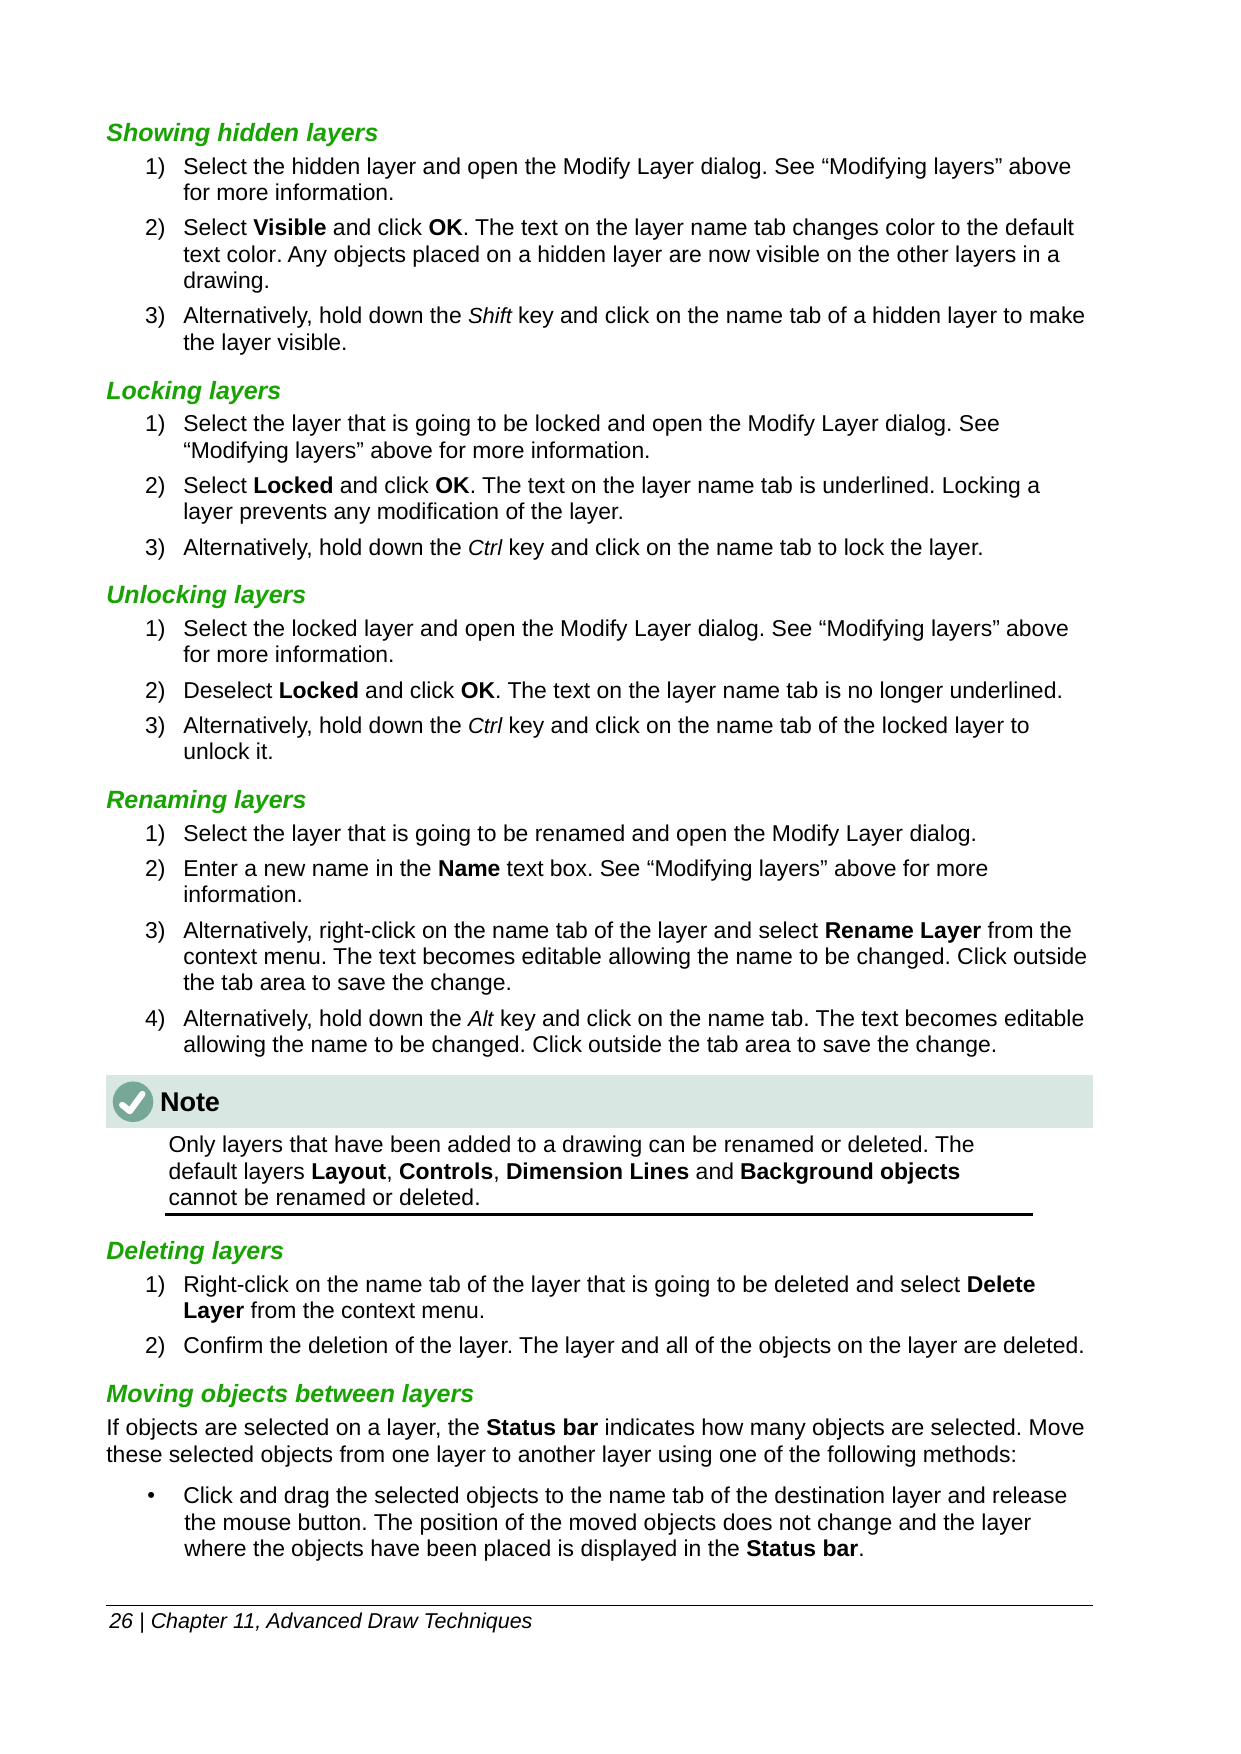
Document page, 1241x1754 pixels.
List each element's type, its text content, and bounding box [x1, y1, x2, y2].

list Alternatively, hold down the Ctrl key and click on the name tab of the locked layer to unlock it. [165, 712, 1093, 764]
subtitle Locking layers [106, 376, 1093, 404]
subtitle Note [106, 1075, 1093, 1128]
list Alternatively, hold down the Shift key and click on the name tab of a hidden layer to make the layer visible. [165, 302, 1093, 355]
subtitle Deleting layers [106, 1236, 1093, 1265]
list Alternatively, hold down the Alt key and click on the name tab. The text becomes editable allowing the name to be changed. Click outside the tab area to save the change. [165, 1004, 1093, 1057]
list Select Locked and click OK. The text on the layer name tab is underlined. Locking a layer prevents any modification of the layer. [165, 472, 1093, 524]
list Select Visible and click OK. The text on the layer name tab changes color to the default text color. Any objects placed on a hidden layer are now visible on the other layers in a drawing. [165, 214, 1093, 293]
subtitle Showing hidden layers [106, 118, 1093, 147]
subtitle Moving objects between layers [106, 1379, 1093, 1408]
list Alternatively, hold down the Ctrl key and click on the name tab to lock the layer. [165, 533, 1093, 560]
list Select the layer that is going to be locked and open the Modify Layer dialog. See “Modifying layers” above for more information. [165, 410, 1093, 463]
list Confirm the deletion of the layer. The layer and all of the objects on the layer are deleted. [165, 1332, 1093, 1359]
list Select the layer that is going to be renamed and open the Modify Layer dialog. [165, 820, 1093, 846]
list Enter a new name in the Name text box. See “Modifying layers” above for more information. [165, 855, 1093, 908]
subtitle Renaming layers [106, 785, 1093, 814]
list Select the locked layer and open the Modify Layer dialog. See “Modifying layers” above for more information. [165, 615, 1093, 668]
text If objects are selected on a layer, the Status bar indicates how many objects are selected. Move these selected objects from one layer to another layer using one of the following methods: [106, 1414, 1093, 1467]
list Right-click on the name tab of the layer that is going to be deleted and select Delete Layer from the context menu. [165, 1271, 1093, 1324]
text Only layers that have been added to a drawing can be renamed or deleted. The default layers Layout, Controls, Dimension Lines and Background objects cannot be renamed or deleted. [165, 1128, 1033, 1213]
subtitle Unlocking layers [106, 580, 1093, 609]
list Click and drag the selected objects to the name tab of the destination layer and release the mouse button. The position of the moved objects does not change and the layer where the objects have been placed is displayed in the Status bar. [144, 1479, 1093, 1564]
list Alternatively, right-click on the name tab of the layer and select Rename Layer from the context menu. The text becomes editable allowing the name to be changed. Click outside the tab area to save the change. [165, 917, 1093, 996]
list Deselect Locked and click OK. The text on the layer name tab is no longer underlined. [165, 677, 1093, 703]
list Select the hidden layer and open the Modify Layer dialog. See “Modifying layers” above for more information. [165, 153, 1093, 206]
